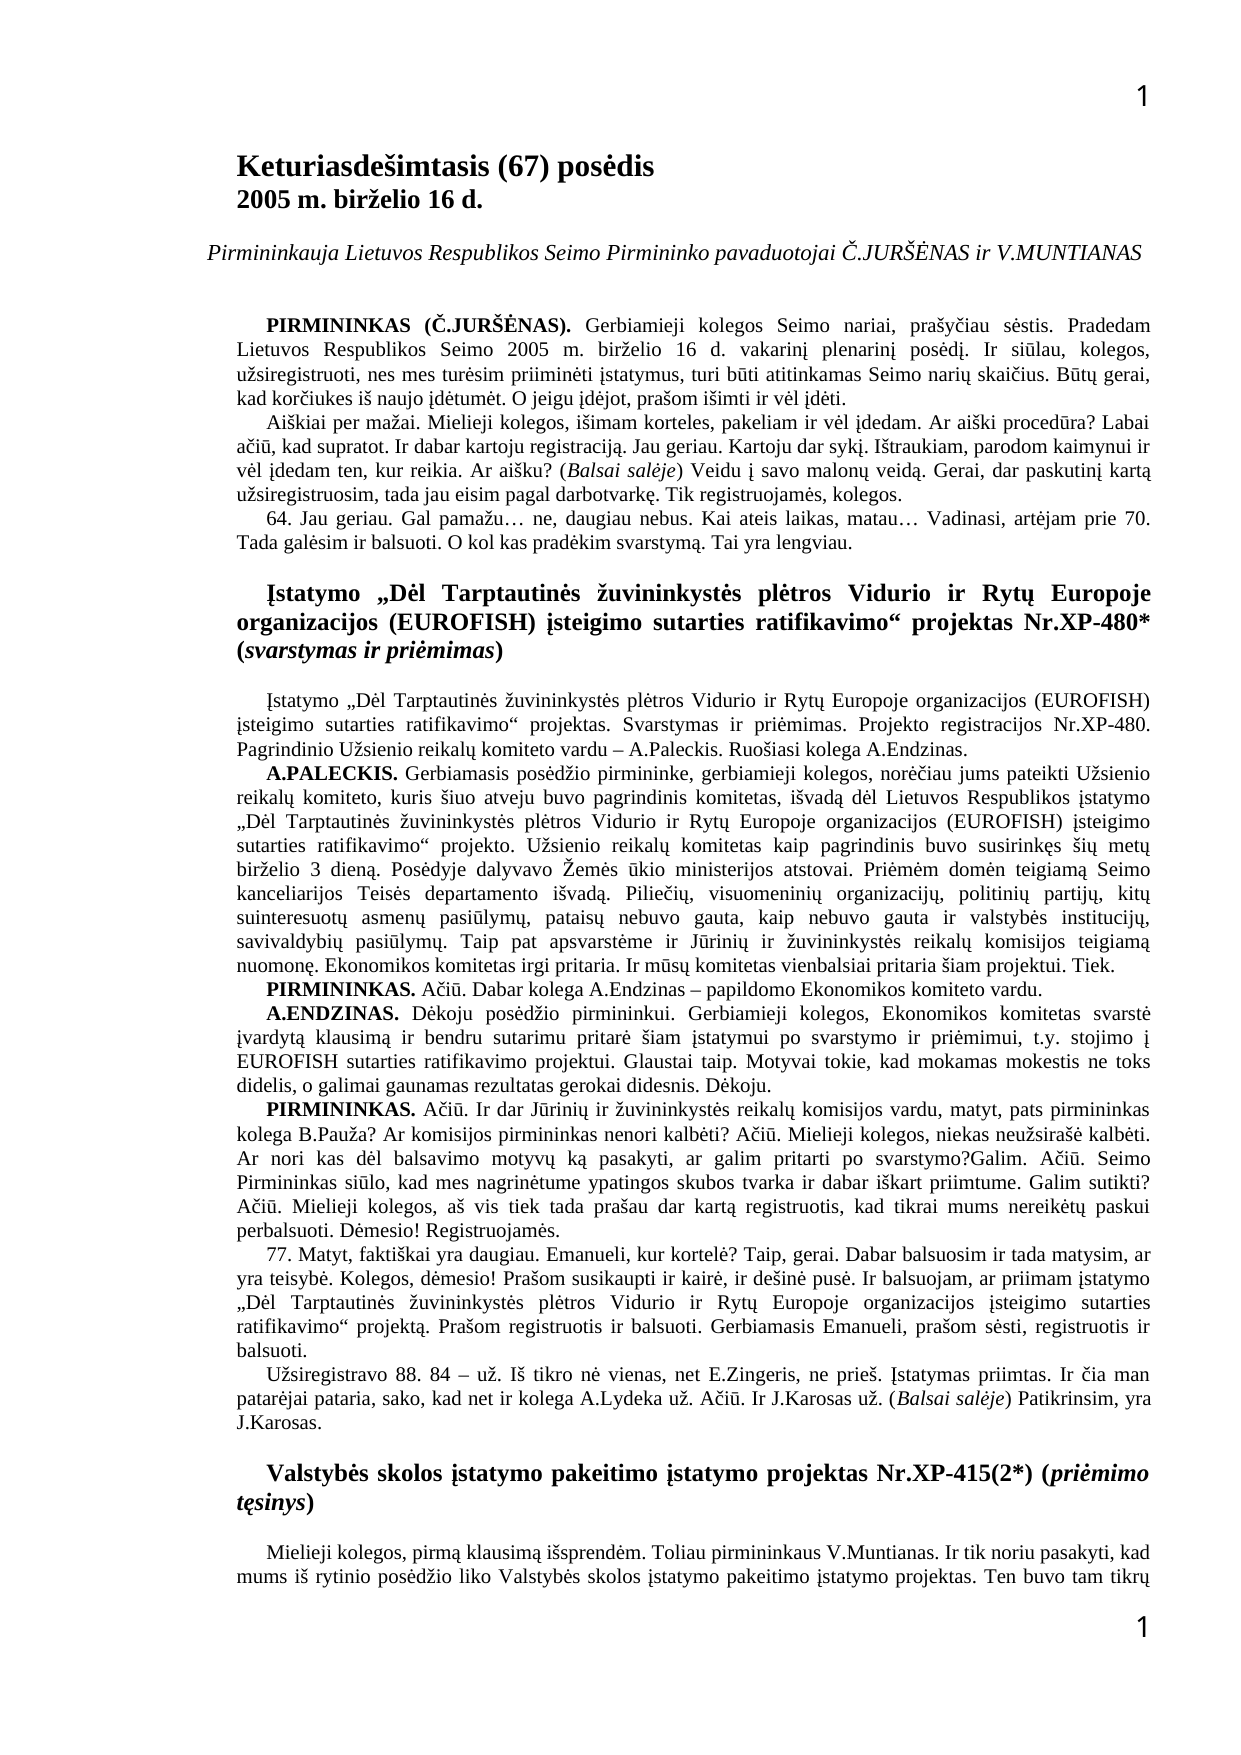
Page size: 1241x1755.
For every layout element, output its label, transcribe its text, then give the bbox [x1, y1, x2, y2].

text Įstatymo „Dėl Tarptautinės žuvininkystės plėtros Vidurio ir Rytų Europoje organizacijos (EUROFISH) įsteigimo sutarties ratifikavimo“ projektas. Svarstymas ir priėmimas. Projekto registracijos Nr.XP-480. Pagrindinio Užsienio reikalų komiteto vardu – A.Paleckis. Ruošiasi kolega A.Endzinas. [236, 688, 1152, 761]
text Aiškiai per mažai. Mielieji kolegos, išimam korteles, pakeliam ir vėl įdedam. Ar aiški procedūra? Labai ačiū, kad supratot. Ir dabar kartoju registraciją. Jau geriau. Kartoju dar sykį. Ištraukiam, parodom kaimynui ir vėl įdedam ten, kur reikia. Ar aišku? (Balsai salėje) Veidu į savo malonų veidą. Gerai, dar paskutinį kartą užsiregistruosim, tada jau eisim pagal darbotvarkę. Tik registruojamės, kolegos. [236, 409, 1152, 506]
text Įstatymo „Dėl Tarptautinės žuvininkystės plėtros Vidurio ir Rytų Europoje organizacijos (EUROFISH) įsteigimo sutarties ratifikavimo“ projektas Nr.XP-480* (svarstymas ir priėmimas) [236, 578, 1152, 664]
text 77. Matyt, faktiškai yra daugiau. Emanueli, kur kortelė? Taip, gerai. Dabar balsuosim ir tada matysim, ar yra teisybė. Kolegos, dėmesio! Prašom susikaupti ir kairė, ir dešinė pusė. Ir balsuojam, ar priimam įstatymo „Dėl Tarptautinės žuvininkystės plėtros Vidurio ir Rytų Europoje organizacijos įsteigimo sutarties ratifikavimo“ projektą. Prašom registruotis ir balsuoti. Gerbiamasis Emanueli, prašom sėsti, registruotis ir balsuoti. [236, 1242, 1152, 1362]
text PIRMININKAS. Ačiū. Dabar kolega A.Endzinas – papildomo Ekonomikos komiteto vardu. [236, 977, 1152, 1001]
text PIRMININKAS. Ačiū. Ir dar Jūrinių ir žuvininkystės reikalų komisijos vardu, matyt, pats pirmininkas kolega B.Pauža? Ar komisijos pirmininkas nenori kalbėti? Ačiū. Mielieji kolegos, niekas neužsirašė kalbėti. Ar nori kas dėl balsavimo motyvų ką pasakyti, ar galim pritarti po svarstymo?Galim. Ačiū. Seimo Pirmininkas siūlo, kad mes nagrinėtume ypatingos skubos tvarka ir dabar iškart priimtume. Galim sutikti? Ačiū. Mielieji kolegos, aš vis tiek tada prašau dar kartą registruotis, kad tikrai mums nereikėtų paskui perbalsuoti. Dėmesio! Registruojamės. [236, 1097, 1152, 1242]
text Keturiasdešimtasis (67) posėdis 2005 m. birželio 16 d. [236, 148, 1152, 215]
text 64. Jau geriau. Gal pamažu… ne, daugiau nebus. Kai ateis laikas, matau… Vadinasi, artėjam prie 70. Tada galėsim ir balsuoti. O kol kas pradėkim svarstymą. Tai yra lengviau. [236, 506, 1152, 554]
text Užsiregistravo 88. 84 – už. Iš tikro nė vienas, net E.Zingeris, ne prieš. Įstatymas priimtas. Ir čia man patarėjai pataria, sako, kad net ir kolega A.Lydeka už. Ačiū. Ir J.Karosas už. (Balsai salėje) Patikrinsim, yra J.Karosas. [236, 1362, 1152, 1434]
text A.PALECKIS. Gerbiamasis posėdžio pirmininke, gerbiamieji kolegos, norėčiau jums pateikti Užsienio reikalų komiteto, kuris šiuo atveju buvo pagrindinis komitetas, išvadą dėl Lietuvos Respublikos įstatymo „Dėl Tarptautinės žuvininkystės plėtros Vidurio ir Rytų Europoje organizacijos (EUROFISH) įsteigimo sutarties ratifikavimo“ projekto. Užsienio reikalų komitetas kaip pagrindinis buvo susirinkęs šių metų birželio 3 dieną. Posėdyje dalyvavo Žemės ūkio ministerijos atstovai. Priėmėm domėn teigiamą Seimo kanceliarijos Teisės departamento išvadą. Piliečių, visuomeninių organizacijų, politinių partijų, kitų suinteresuotų asmenų pasiūlymų, pataisų nebuvo gauta, kaip nebuvo gauta ir valstybės institucijų, savivaldybių pasiūlymų. Taip pat apsvarstėme ir Jūrinių ir žuvininkystės reikalų komisijos teigiamą nuomonę. Ekonomikos komitetas irgi pritaria. Ir mūsų komitetas vienbalsiai pritaria šiam projektui. Tiek. [236, 761, 1152, 977]
text Valstybės skolos įstatymo pakeitimo įstatymo projektas Nr.XP-415(2*) (priėmimo tęsinys) [236, 1458, 1152, 1516]
text Mielieji kolegos, pirmą klausimą išsprendėm. Toliau pirmininkaus V.Muntianas. Ir tik noriu pasakyti, kad mums iš rytinio posėdžio liko Valstybės skolos įstatymo pakeitimo įstatymo projektas. Ten buvo tam tikrų [236, 1540, 1152, 1588]
text A.ENDZINAS. Dėkoju posėdžio pirmininkui. Gerbiamieji kolegos, Ekonomikos komitetas svarstė įvardytą klausimą ir bendru sutarimu pritarė šiam įstatymui po svarstymo ir priėmimui, t.y. stojimo į EUROFISH sutarties ratifikavimo projektui. Glaustai taip. Motyvai tokie, kad mokamas mokestis ne toks didelis, o galimai gaunamas rezultatas gerokai didesnis. Dėkoju. [236, 1001, 1152, 1097]
text Pirmininkauja Lietuvos Respublikos Seimo Pirmininko pavaduotojai Č.JURŠĖNAS ir V.MUNTIANAS [207, 239, 1152, 265]
text PIRMININKAS (Č.JURŠĖNAS). Gerbiamieji kolegos Seimo nariai, prašyčiau sėstis. Pradedam Lietuvos Respublikos Seimo 2005 m. birželio 16 d. vakarinį plenarinį posėdį. Ir siūlau, kolegos, užsiregistruoti, nes mes turėsim priiminėti įstatymus, turi būti atitinkamas Seimo narių skaičius. Būtų gerai, kad korčiukes iš naujo įdėtumėt. O jeigu įdėjot, prašom išimti ir vėl įdėti. [236, 313, 1152, 409]
